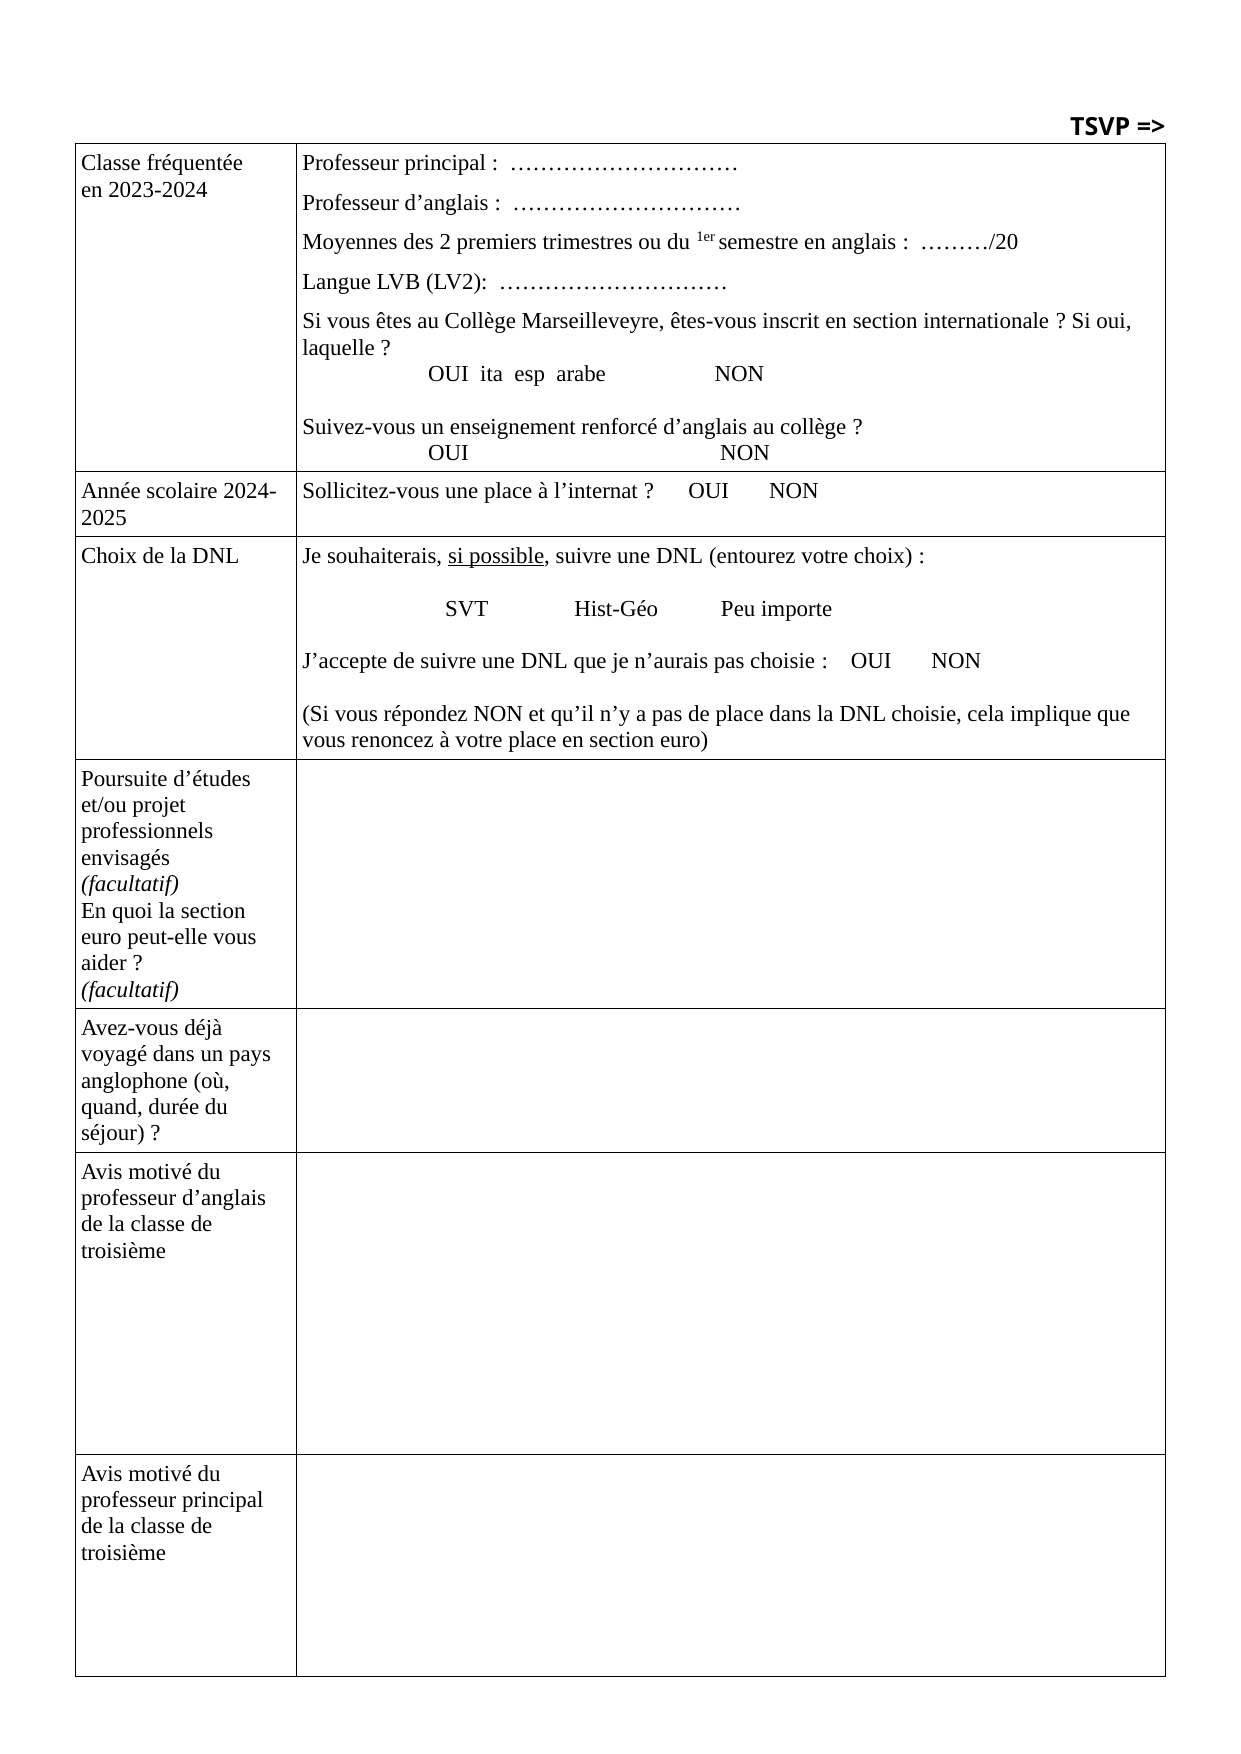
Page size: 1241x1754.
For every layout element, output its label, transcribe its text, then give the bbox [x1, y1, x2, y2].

table_cell [297, 1455, 1165, 1676]
table_cell Avis motivé du professeur d’anglais de la classe de troisième [76, 1153, 296, 1453]
table_header Professeur principal : ………………………… Professeur d’anglais : ………………………… Moyennes des 2 premiers trimestres ou du 1er semestre en anglais : ………/20 Langue LVB (LV2): ………………………… Si vous êtes au Collège Marseilleveyre, êtes-vous inscrit en section internationale ? Si oui, laquelle ? OUI ita esp arabe NON Suivez-vous un enseignement renforcé d’anglais au collège ? OUI NON [297, 144, 1165, 471]
table_cell Je souhaiterais, si possible, suivre une DNL (entourez votre choix) : SVT Hist-Géo Peu importe J’accepte de suivre une DNL que je n’aurais pas choisie : OUI NON (Si vous répondez NON et qu’il n’y a pas de place dans la DNL choisie, cela implique que vous renoncez à votre place en section euro) [297, 537, 1165, 759]
table_cell Avez-vous déjà voyagé dans un pays anglophone (où, quand, durée du séjour) ? [76, 1009, 296, 1152]
table_cell Poursuite d’études et/ou projet professionnels envisagés (facultatif) En quoi la section euro peut-elle vous aider ? (facultatif) [76, 760, 296, 1008]
table_cell Choix de la DNL [76, 537, 296, 759]
table_cell [297, 1153, 1165, 1453]
table_cell [297, 1009, 1165, 1152]
text TSVP => [75, 109, 1165, 143]
table_header Classe fréquentée en 2023-2024 [76, 144, 296, 471]
table_cell Année scolaire 2024-2025 [76, 472, 296, 536]
table_cell [297, 760, 1165, 1008]
table_cell Sollicitez-vous une place à l’internat ? OUI NON [297, 472, 1165, 536]
table_cell Avis motivé du professeur principal de la classe de troisième [76, 1455, 296, 1676]
